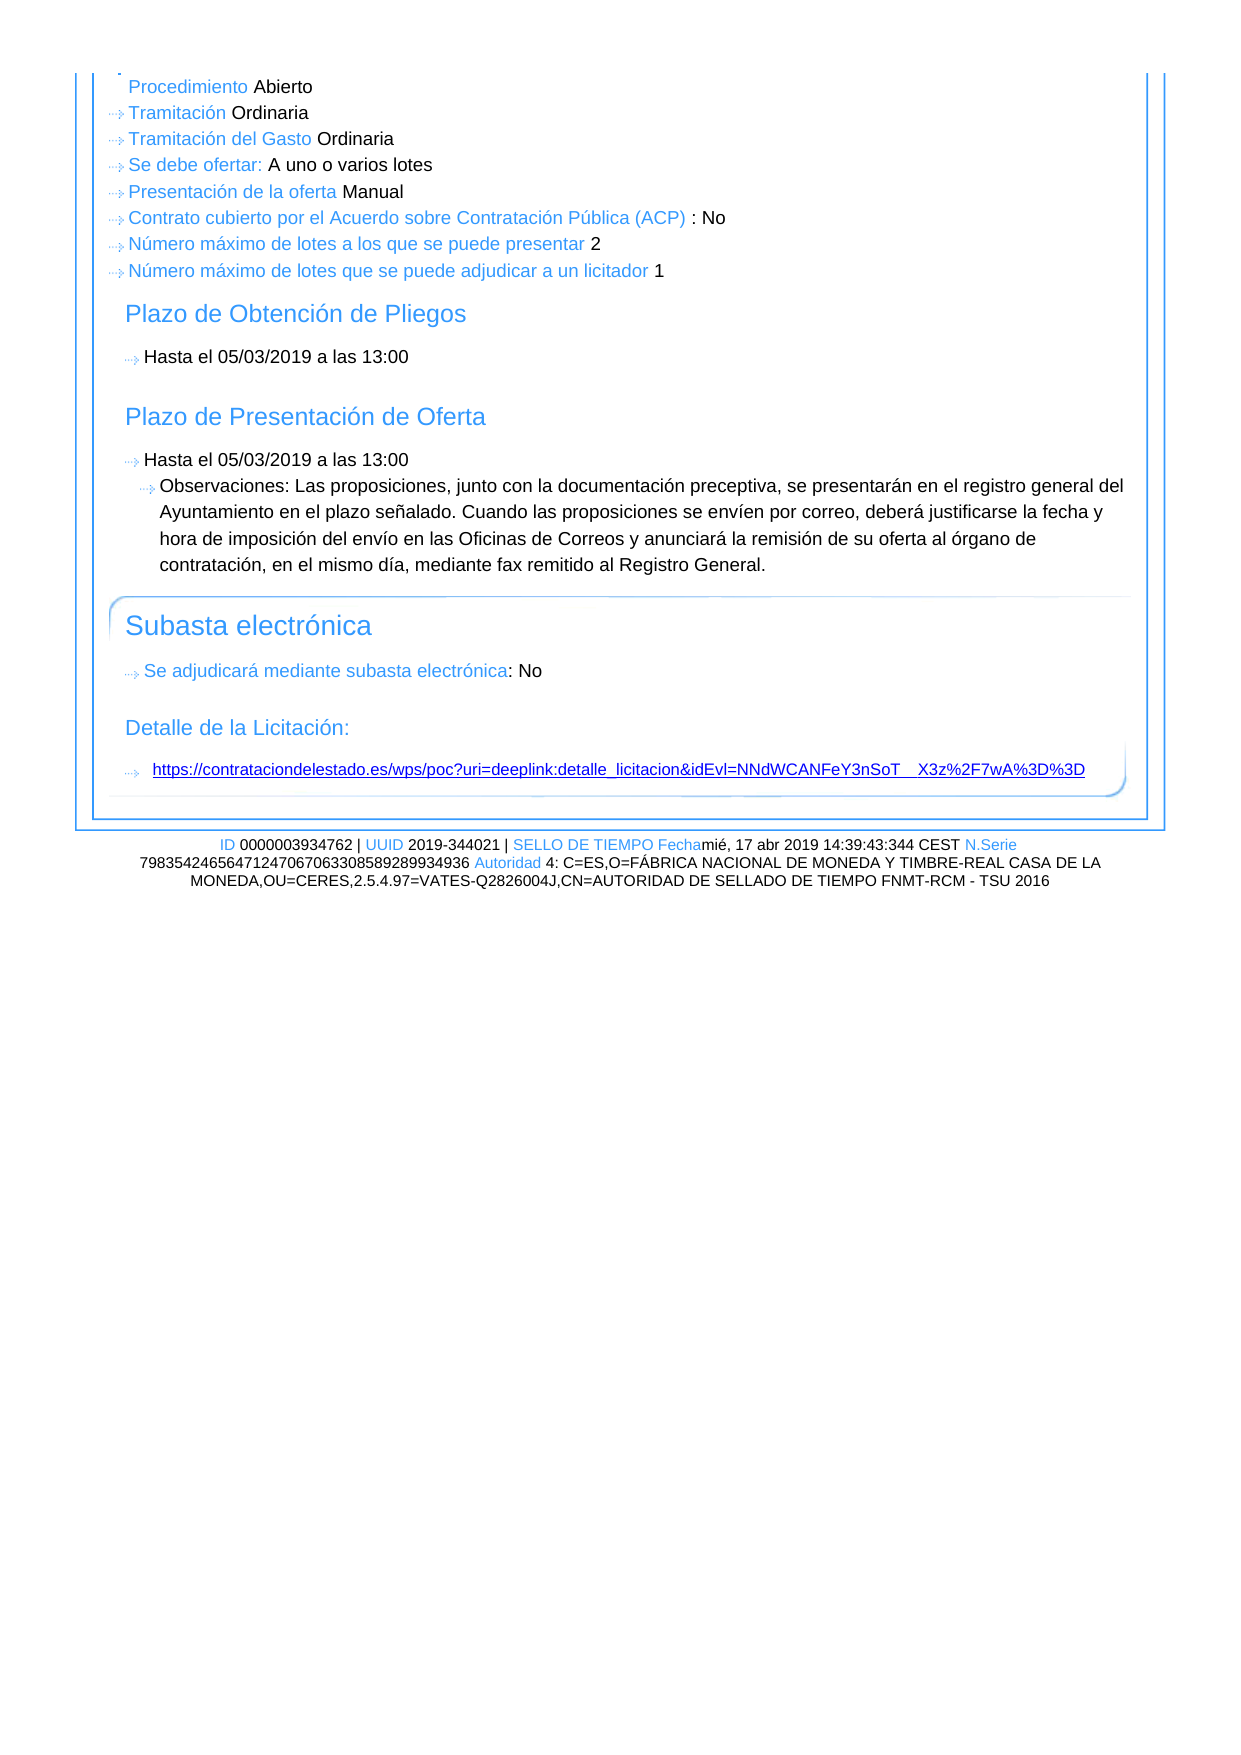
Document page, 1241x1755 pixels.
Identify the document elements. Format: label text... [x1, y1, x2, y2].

subtitle Detalle de la Licitación: [125, 715, 1146, 740]
text Contrato cubierto por el Acuerdo sobre Contratación Pública (ACP) : No Número máximo de lotes a los que se puede presentar 2 [128, 207, 727, 255]
subtitle Plazo de Presentación de Oferta [125, 402, 1146, 430]
text Hasta el 05/03/2019 a las 13:00 [144, 346, 1146, 368]
subtitle Plazo de Obtención de Pliegos [125, 299, 1146, 328]
text Número máximo de lotes que se puede adjudicar a un licitador 1 [128, 259, 1146, 281]
text Procedimiento Abierto Tramitación Ordinaria Tramitación del Gasto Ordinaria [128, 75, 402, 149]
text Se adjudicará mediante subasta electrónica: No [144, 660, 1146, 681]
text Se debe ofertar: A uno o varios lotes Presentación de la oferta Manual [128, 154, 434, 202]
subtitle Subasta electrónica [125, 609, 1146, 641]
text ID 0000003934762 | UUID 2019-344021 | SELLO DE TIEMPO Fechamié, 17 abr 2019 14:39:43:344 CEST N.Serie 79835424656471247067063308589289934936 Autoridad 4: C=ES,O=FÁBRICA NACIONAL DE MONEDA Y TIMBRE-REAL CASA DE LA MONEDA,OU=CERES,2.5.4.97=VATES-Q2826004J,CN=AUTORIDAD DE SELLADO DE TIEMPO FNMT-RCM - TSU 2016 [135, 836, 1101, 890]
text Observaciones: Las proposiciones, junto con la documentación preceptiva, se presentarán en el registro general del Ayuntamiento en el plazo señalado. Cuando las proposiciones se envíen por correo, deberá justificarse la fecha y hora de imposición del envío en las Oficinas de Correos y anunciará la remisión de su oferta al órgano de contratación, en el mismo día, mediante fax remitido al Registro General. [159, 475, 1126, 575]
text https://contrataciondelestado.es/wps/poc?uri=deeplink:detalle_licitacion&idEvl=NNdWCANFeY3nSoT X3z%2F7wA%3D%3D [150, 760, 1087, 779]
text Hasta el 05/03/2019 a las 13:00 [144, 448, 1146, 470]
